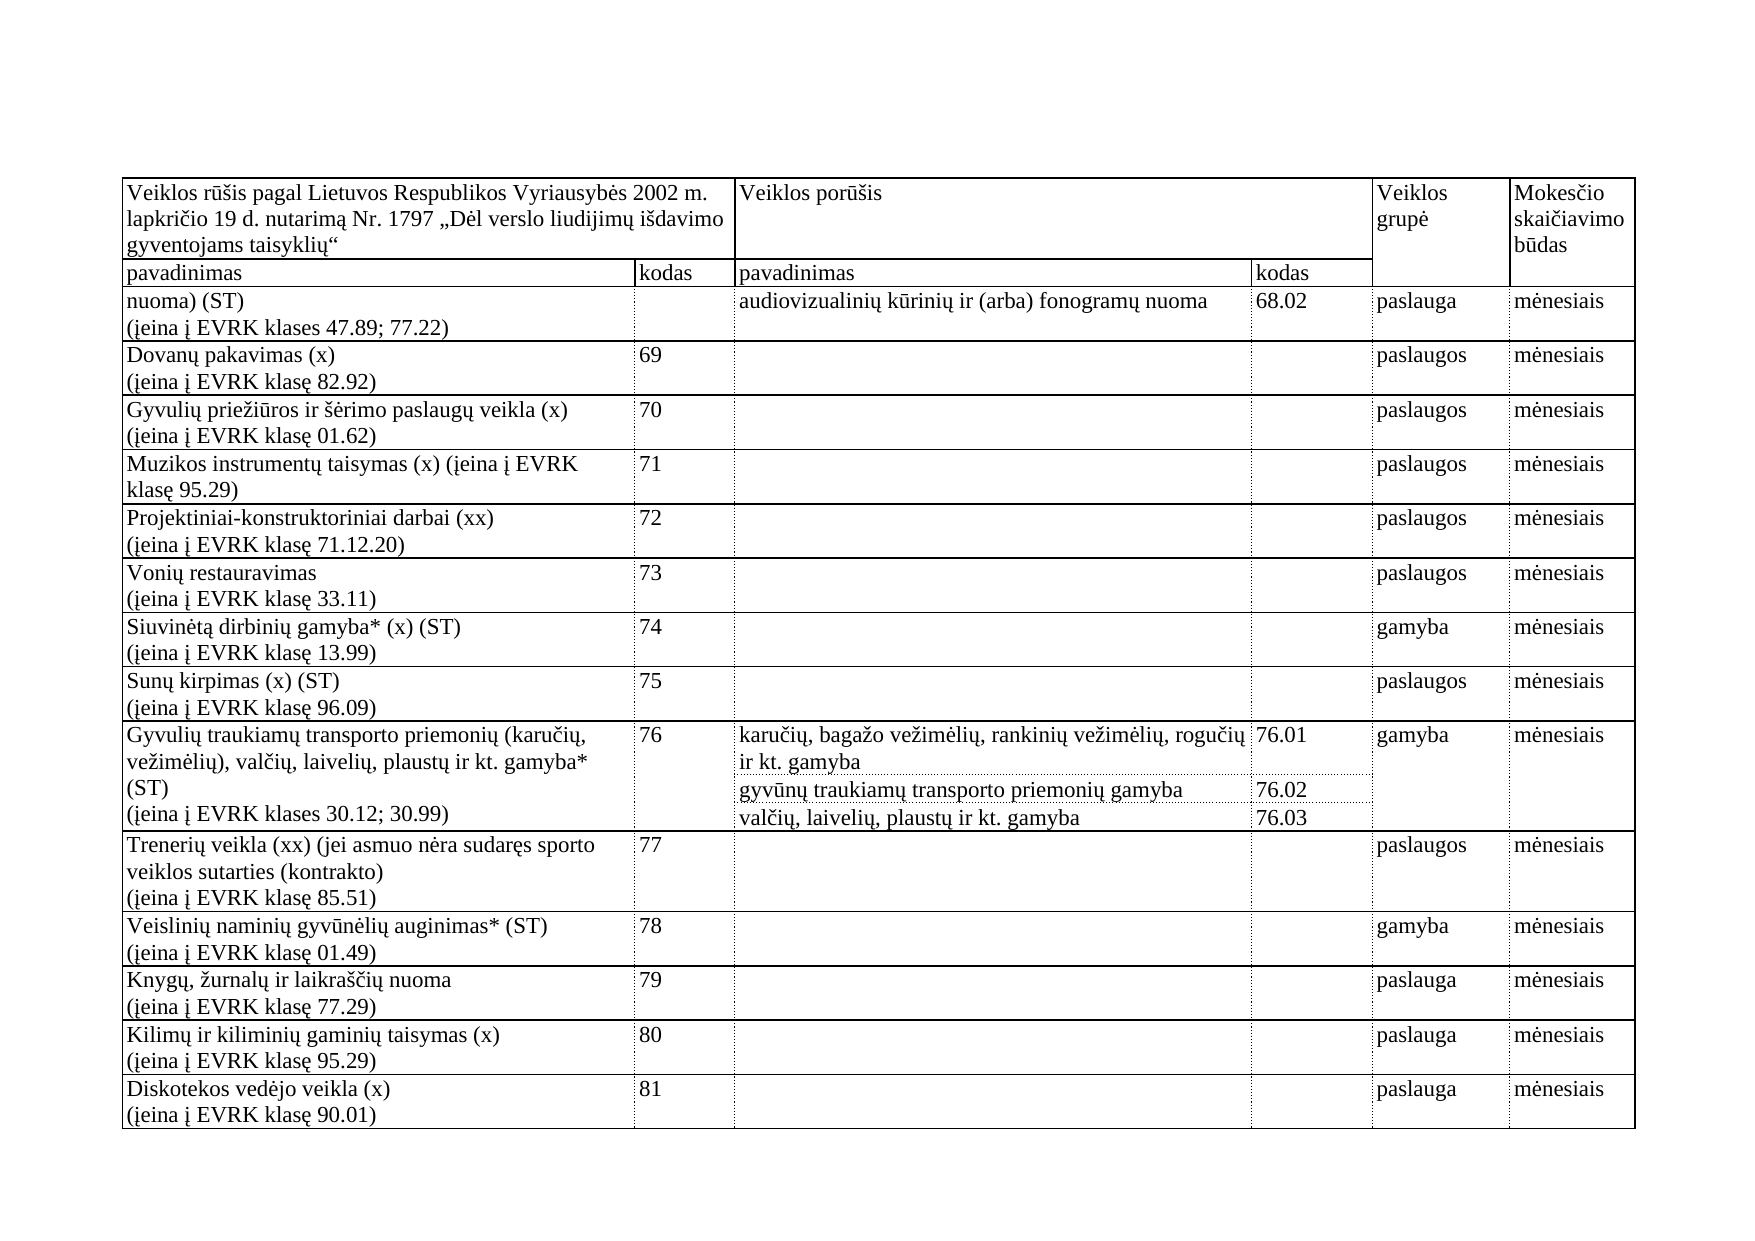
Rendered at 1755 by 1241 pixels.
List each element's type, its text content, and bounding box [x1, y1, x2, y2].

table_cell mėnesiais [1510, 396, 1634, 448]
table_cell mėnesiais [1510, 722, 1634, 830]
table_cell gamyba [1372, 613, 1510, 666]
table_cell Sunų kirpimas (x) (ST) (įeina į EVRK klasę 96.09) [123, 667, 635, 720]
table_cell kodas [636, 260, 734, 286]
table_cell [1251, 505, 1372, 557]
table_cell karučių, bagažo vežimėlių, rankinių vežimėlių, rogučių ir kt. gamyba [735, 722, 1251, 774]
table_cell [735, 1021, 1251, 1073]
table_cell 76 [635, 722, 735, 830]
table_cell paslaugos [1372, 832, 1510, 911]
table_cell nuoma) (ST) (įeina į EVRK klases 47.89; 77.22) [123, 287, 635, 340]
table_cell [1251, 1021, 1372, 1073]
table_cell [735, 613, 1251, 666]
table_cell 81 [635, 1075, 735, 1128]
table_cell [735, 1075, 1251, 1128]
table_cell 79 [635, 967, 735, 1019]
table_cell 77 [635, 832, 735, 911]
table_header Veiklos grupė [1373, 179, 1509, 286]
table_cell [735, 396, 1251, 448]
table_cell Knygų, žurnalų ir laikraščių nuoma (įeina į EVRK klasę 77.29) [123, 967, 635, 1019]
table_cell [1251, 1075, 1372, 1128]
table_cell 76.01 [1251, 722, 1372, 774]
table_cell audiovizualinių kūrinių ir (arba) fonogramų nuoma [735, 287, 1251, 340]
table_cell [1251, 667, 1372, 720]
table_cell mėnesiais [1510, 342, 1634, 394]
table_cell 71 [635, 450, 735, 503]
table_cell gyvūnų traukiamų transporto priemonių gamyba [735, 774, 1251, 802]
table_cell [735, 667, 1251, 720]
table_cell paslaugos [1372, 667, 1510, 720]
table_cell 69 [635, 342, 735, 394]
table_cell [1251, 912, 1372, 965]
table_cell mėnesiais [1510, 832, 1634, 911]
table_header Veiklos porūšis [736, 179, 1372, 258]
table_cell Trenerių veikla (xx) (jei asmuo nėra sudaręs sporto veiklos sutarties (kontrakto) (įeina į EVRK klasę 85.51) [123, 832, 635, 911]
table_cell [1251, 396, 1372, 448]
table_cell 74 [635, 613, 735, 666]
table_cell mėnesiais [1510, 667, 1634, 720]
table_cell paslaugos [1372, 559, 1510, 611]
table_cell paslaugos [1372, 505, 1510, 557]
table_header Mokesčio skaičiavimo būdas [1511, 179, 1634, 286]
table_cell paslaugos [1372, 342, 1510, 394]
table_cell [735, 342, 1251, 394]
table_cell 78 [635, 912, 735, 965]
table_cell mėnesiais [1510, 287, 1634, 340]
table_cell kodas [1252, 260, 1372, 286]
table_cell mėnesiais [1510, 967, 1634, 1019]
table_cell mėnesiais [1510, 613, 1634, 666]
table_cell 76.02 [1251, 774, 1372, 802]
table_cell Siuvinėtą dirbinių gamyba* (x) (ST) (įeina į EVRK klasę 13.99) [123, 613, 635, 666]
table_header Veiklos rūšis pagal Lietuvos Respublikos Vyriausybės 2002 m. lapkričio 19 d. nutarimą Nr. 1797 „Dėl verslo liudijimų išdavimo gyventojams taisyklių“ [123, 179, 734, 258]
table_cell [1251, 559, 1372, 611]
table_cell [1251, 967, 1372, 1019]
table_cell paslauga [1372, 1075, 1510, 1128]
table_cell Projektiniai-konstruktoriniai darbai (xx) (įeina į EVRK klasę 71.12.20) [123, 505, 635, 557]
table_cell 80 [635, 1021, 735, 1073]
table_cell valčių, laivelių, plaustų ir kt. gamyba [735, 802, 1251, 830]
table_cell gamyba [1372, 722, 1510, 830]
table_cell paslauga [1372, 287, 1510, 340]
table_cell [735, 967, 1251, 1019]
table_cell gamyba [1372, 912, 1510, 965]
table_cell pavadinimas [123, 260, 634, 286]
table_cell [735, 832, 1251, 911]
table_cell Gyvulių traukiamų transporto priemonių (karučių, vežimėlių), valčių, laivelių, plaustų ir kt. gamyba* (ST) (įeina į EVRK klases 30.12; 30.99) [123, 722, 635, 830]
table_cell mėnesiais [1510, 559, 1634, 611]
table_cell Muzikos instrumentų taisymas (x) (įeina į EVRK klasę 95.29) [123, 450, 635, 503]
table_cell paslaugos [1372, 396, 1510, 448]
table_cell mėnesiais [1510, 1075, 1634, 1128]
table_cell 70 [635, 396, 735, 448]
table_cell [1251, 613, 1372, 666]
table_cell 75 [635, 667, 735, 720]
table_cell 73 [635, 559, 735, 611]
table_cell [1251, 832, 1372, 911]
table_cell mėnesiais [1510, 912, 1634, 965]
table_cell paslauga [1372, 1021, 1510, 1073]
table_cell paslaugos [1372, 450, 1510, 503]
table_cell Gyvulių priežiūros ir šėrimo paslaugų veikla (x) (įeina į EVRK klasę 01.62) [123, 396, 635, 448]
table_cell 68.02 [1251, 287, 1372, 340]
table_cell mėnesiais [1510, 1021, 1634, 1073]
table_cell Diskotekos vedėjo veikla (x) (įeina į EVRK klasę 90.01) [123, 1075, 635, 1128]
table_cell mėnesiais [1510, 450, 1634, 503]
table_cell [1251, 342, 1372, 394]
table_cell 72 [635, 505, 735, 557]
table_cell Veislinių naminių gyvūnėlių auginimas* (ST) (įeina į EVRK klasę 01.49) [123, 912, 635, 965]
table_cell Vonių restauravimas (įeina į EVRK klasę 33.11) [123, 559, 635, 611]
table_cell [635, 287, 735, 340]
table_cell pavadinimas [736, 260, 1251, 286]
table_cell 76.03 [1251, 802, 1372, 830]
table_cell [735, 505, 1251, 557]
table_cell [735, 912, 1251, 965]
table_cell mėnesiais [1510, 505, 1634, 557]
table_cell Dovanų pakavimas (x) (įeina į EVRK klasę 82.92) [123, 342, 635, 394]
table_cell paslauga [1372, 967, 1510, 1019]
table_cell [1251, 450, 1372, 503]
table_cell [735, 559, 1251, 611]
table_cell Kilimų ir kiliminių gaminių taisymas (x) (įeina į EVRK klasę 95.29) [123, 1021, 635, 1073]
table_cell [735, 450, 1251, 503]
